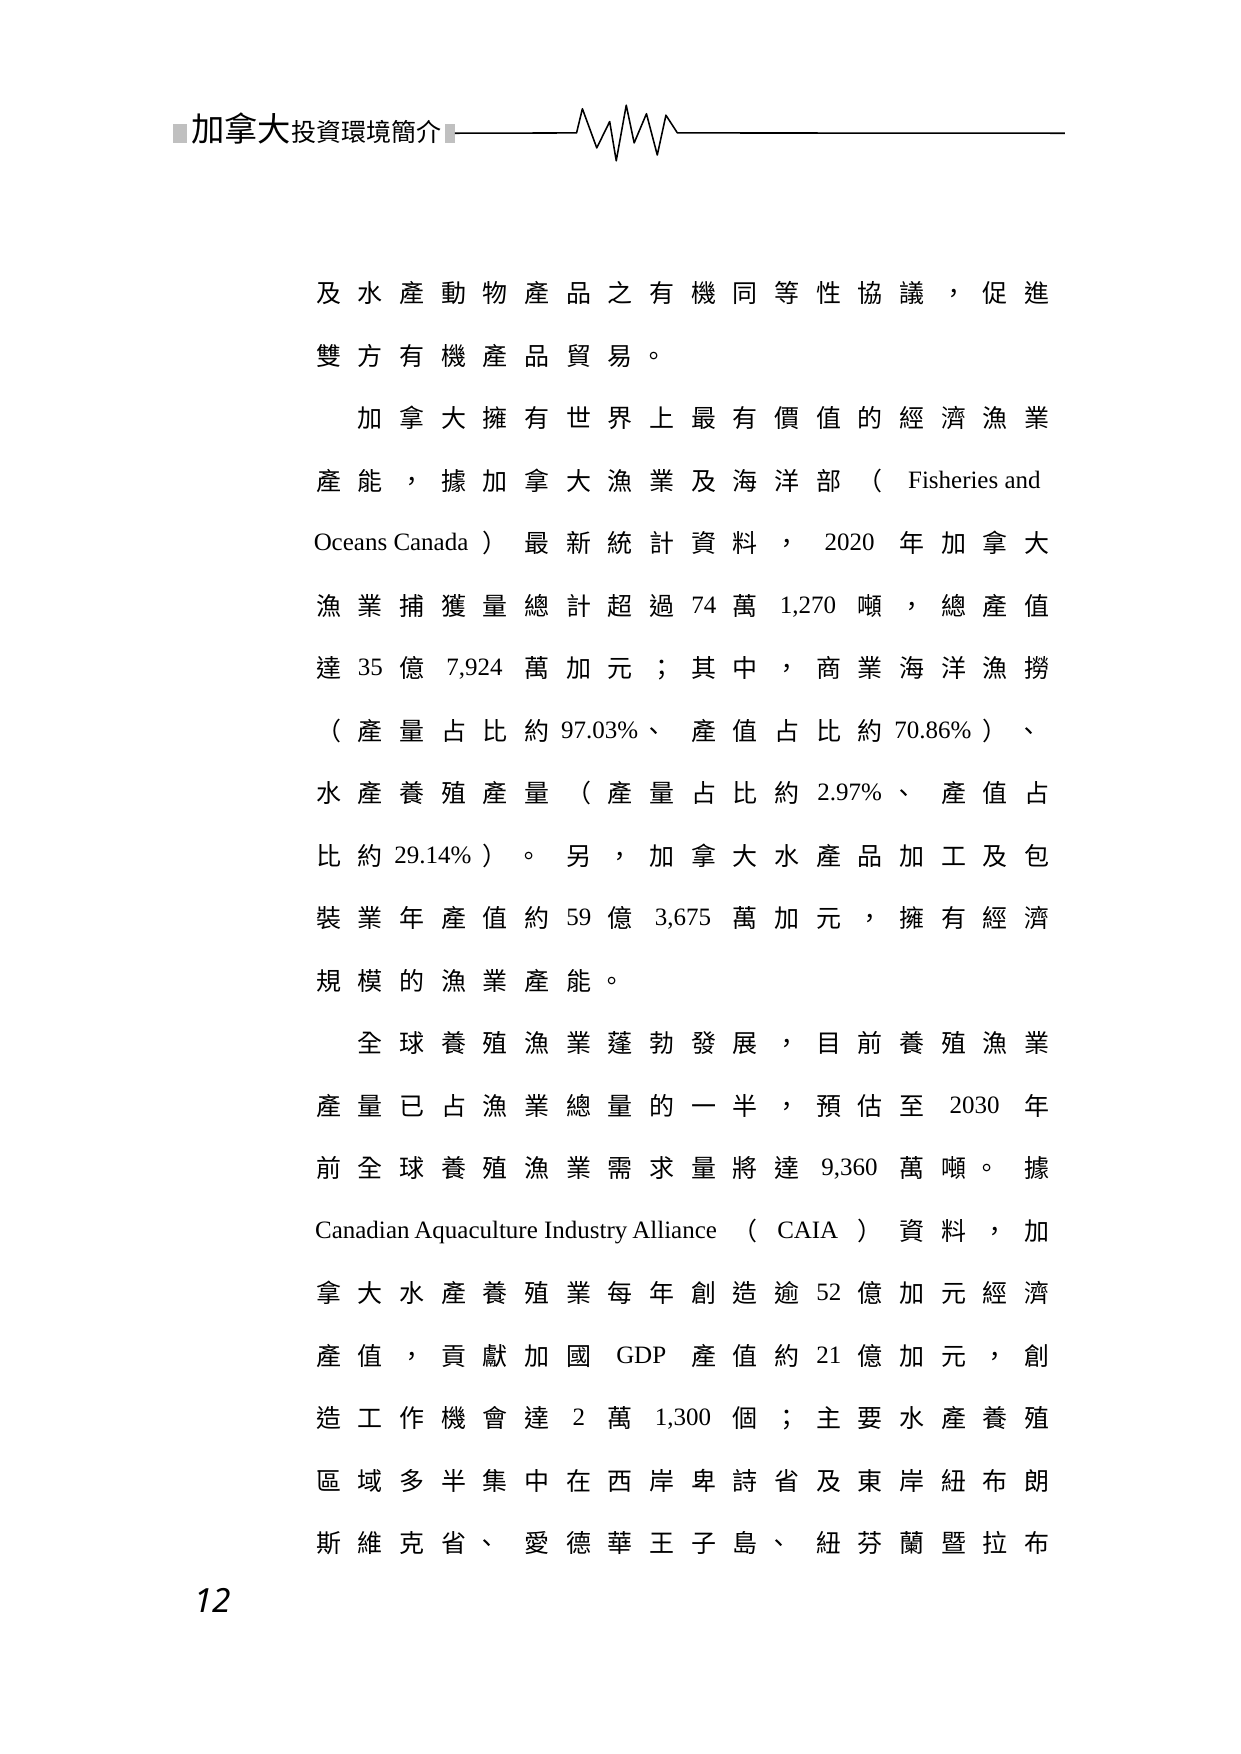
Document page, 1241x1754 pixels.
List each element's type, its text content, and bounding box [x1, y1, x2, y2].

text 加拿大擁有世界上最有價值的經濟漁業產能，據加拿大漁業及海洋部（Fisheries and Oceans Canada）最新統計資料，2020年加拿大漁業捕獲量總計超過74萬1,270噸，總產值達35億7,924萬加元；其中，商業海洋漁撈（產量占比約97.03%、產值占比約70.86%）、水產養殖產量（產量占比約2.97%、產值占比約29.14%）。另，加拿大水產品加工及包裝業年產值約59億3,675萬加元，擁有經濟規模的漁業產能。 [281, 375, 1058, 1000]
text 全球養殖漁業蓬勃發展，目前養殖漁業產量已占漁業總量的一半，預估至2030年前全球養殖漁業需求量將達9,360萬噸。據Canadian Aquaculture Industry Alliance（CAIA）資料，加拿大水產養殖業每年創造逾52億加元經濟產值，貢獻加國GDP產值約21億加元，創造工作機會達2萬1,300個；主要水產養殖區域多半集中在西岸卑詩省及東岸紐布朗斯維克省、愛德華王子島、紐芬蘭暨拉布 [281, 1000, 1058, 1563]
text 及水產動物產品之有機同等性協議，促進雙方有機產品貿易。 [281, 250, 1058, 375]
